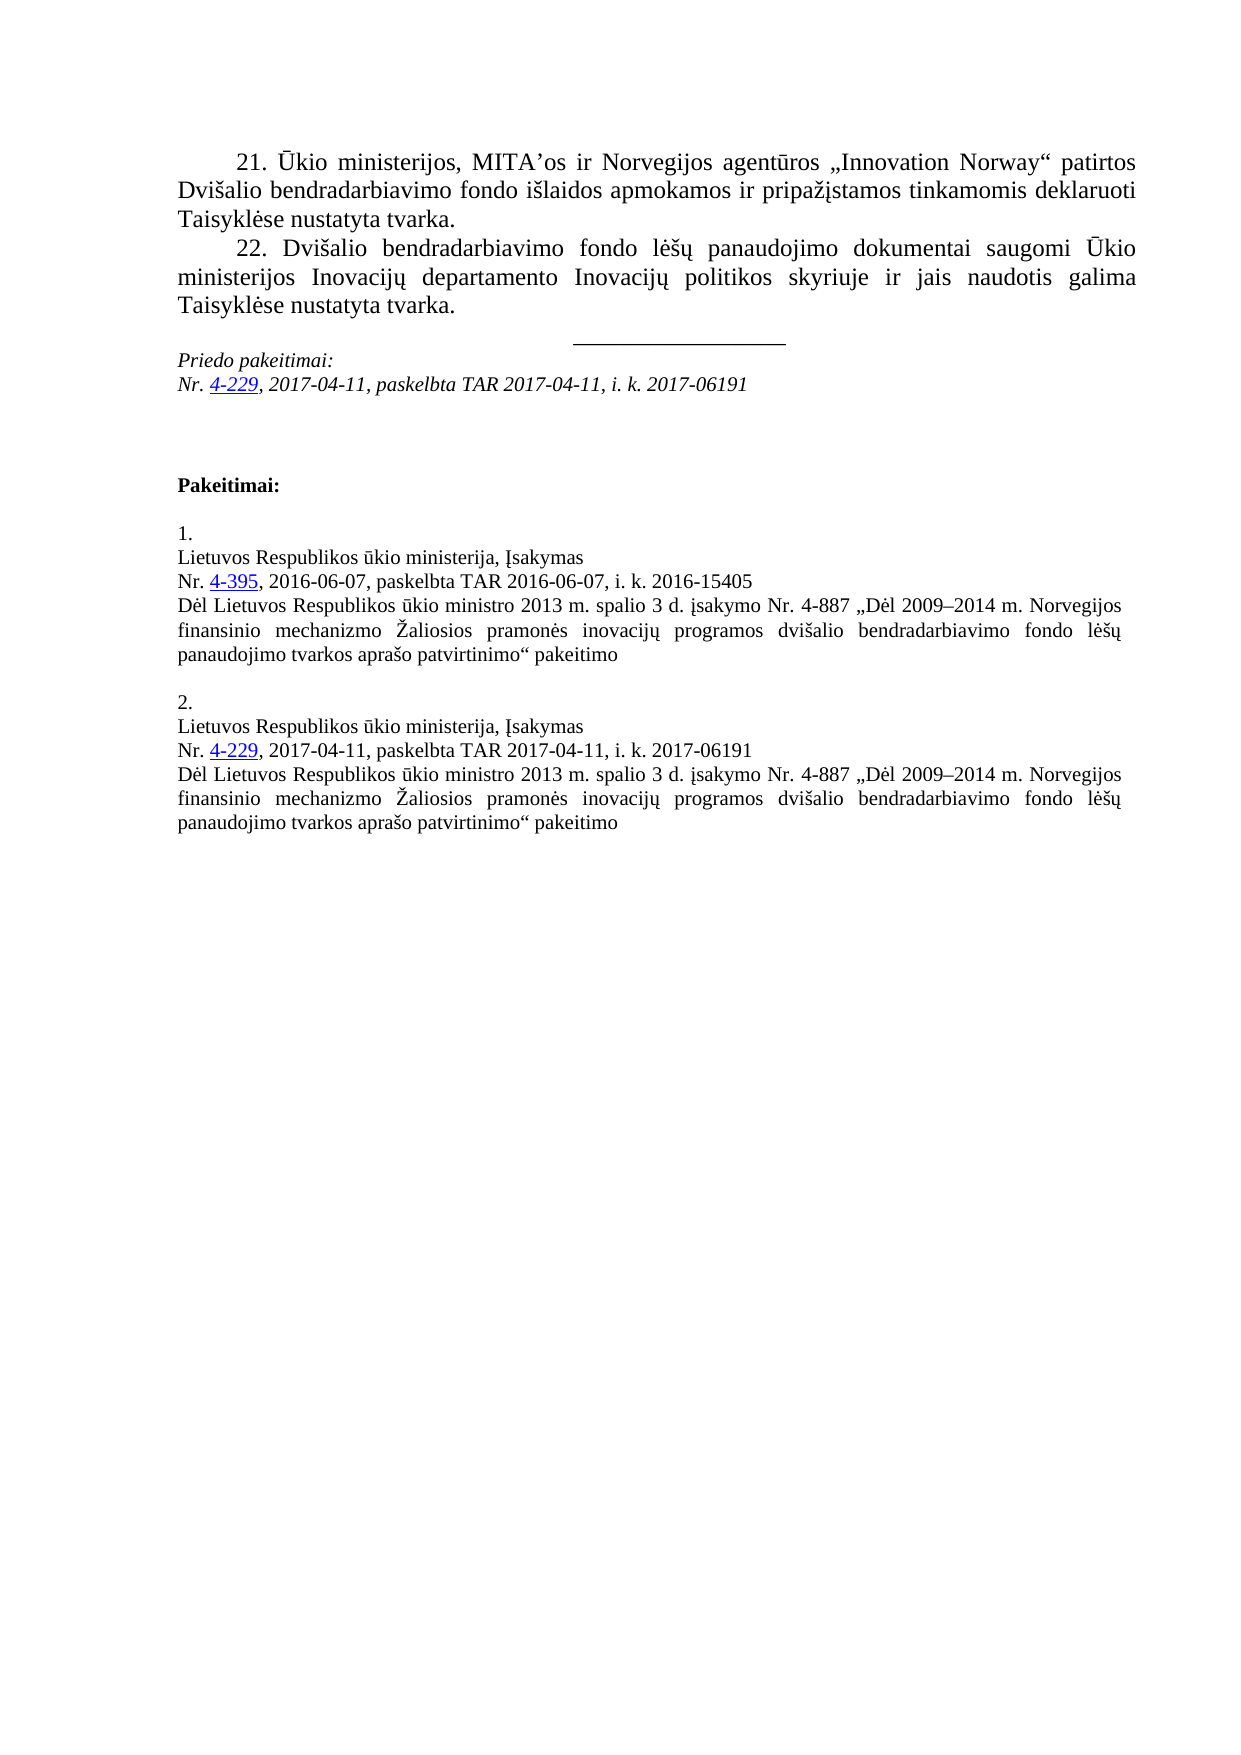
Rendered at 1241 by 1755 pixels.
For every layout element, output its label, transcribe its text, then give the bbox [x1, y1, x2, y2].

text Nr. 4-229, 2017-04-11, paskelbta TAR 2017-04-11, i. k. 2017-06191 [177, 738, 1122, 762]
text 21. Ūkio ministerijos, MITAʼos ir Norvegijos agentūros „Innovation Norway“ patirtos Dvišalio bendradarbiavimo fondo išlaidos apmokamos ir pripažįstamos tinkamomis deklaruoti Taisyklėse nustatyta tvarka. [177, 147, 1137, 233]
text 1. [177, 521, 1122, 545]
text 22. Dvišalio bendradarbiavimo fondo lėšų panaudojimo dokumentai saugomi Ūkio ministerijos Inovacijų departamento Inovacijų politikos skyriuje ir jais naudotis galima Taisyklėse nustatyta tvarka. [177, 233, 1137, 319]
text Dėl Lietuvos Respublikos ūkio ministro 2013 m. spalio 3 d. įsakymo Nr. 4-887 „Dėl 2009–2014 m. Norvegijos finansinio mechanizmo Žaliosios pramonės inovacijų programos dvišalio bendradarbiavimo fondo lėšų panaudojimo tvarkos aprašo patvirtinimo“ pakeitimo [177, 593, 1122, 666]
text Lietuvos Respublikos ūkio ministerija, Įsakymas [177, 545, 1122, 569]
text Priedo pakeitimai: [177, 348, 1122, 372]
text 2. [177, 690, 1122, 714]
text Dėl Lietuvos Respublikos ūkio ministro 2013 m. spalio 3 d. įsakymo Nr. 4-887 „Dėl 2009–2014 m. Norvegijos finansinio mechanizmo Žaliosios pramonės inovacijų programos dvišalio bendradarbiavimo fondo lėšų panaudojimo tvarkos aprašo patvirtinimo“ pakeitimo [177, 762, 1122, 834]
text Nr. 4-395, 2016-06-07, paskelbta TAR 2016-06-07, i. k. 2016-15405 [177, 569, 1122, 593]
text Nr. 4-229, 2017-04-11, paskelbta TAR 2017-04-11, i. k. 2017-06191 [177, 372, 1122, 396]
text _________________ [162, 319, 1137, 348]
text Lietuvos Respublikos ūkio ministerija, Įsakymas [177, 714, 1122, 738]
text Pakeitimai: [177, 473, 1122, 497]
